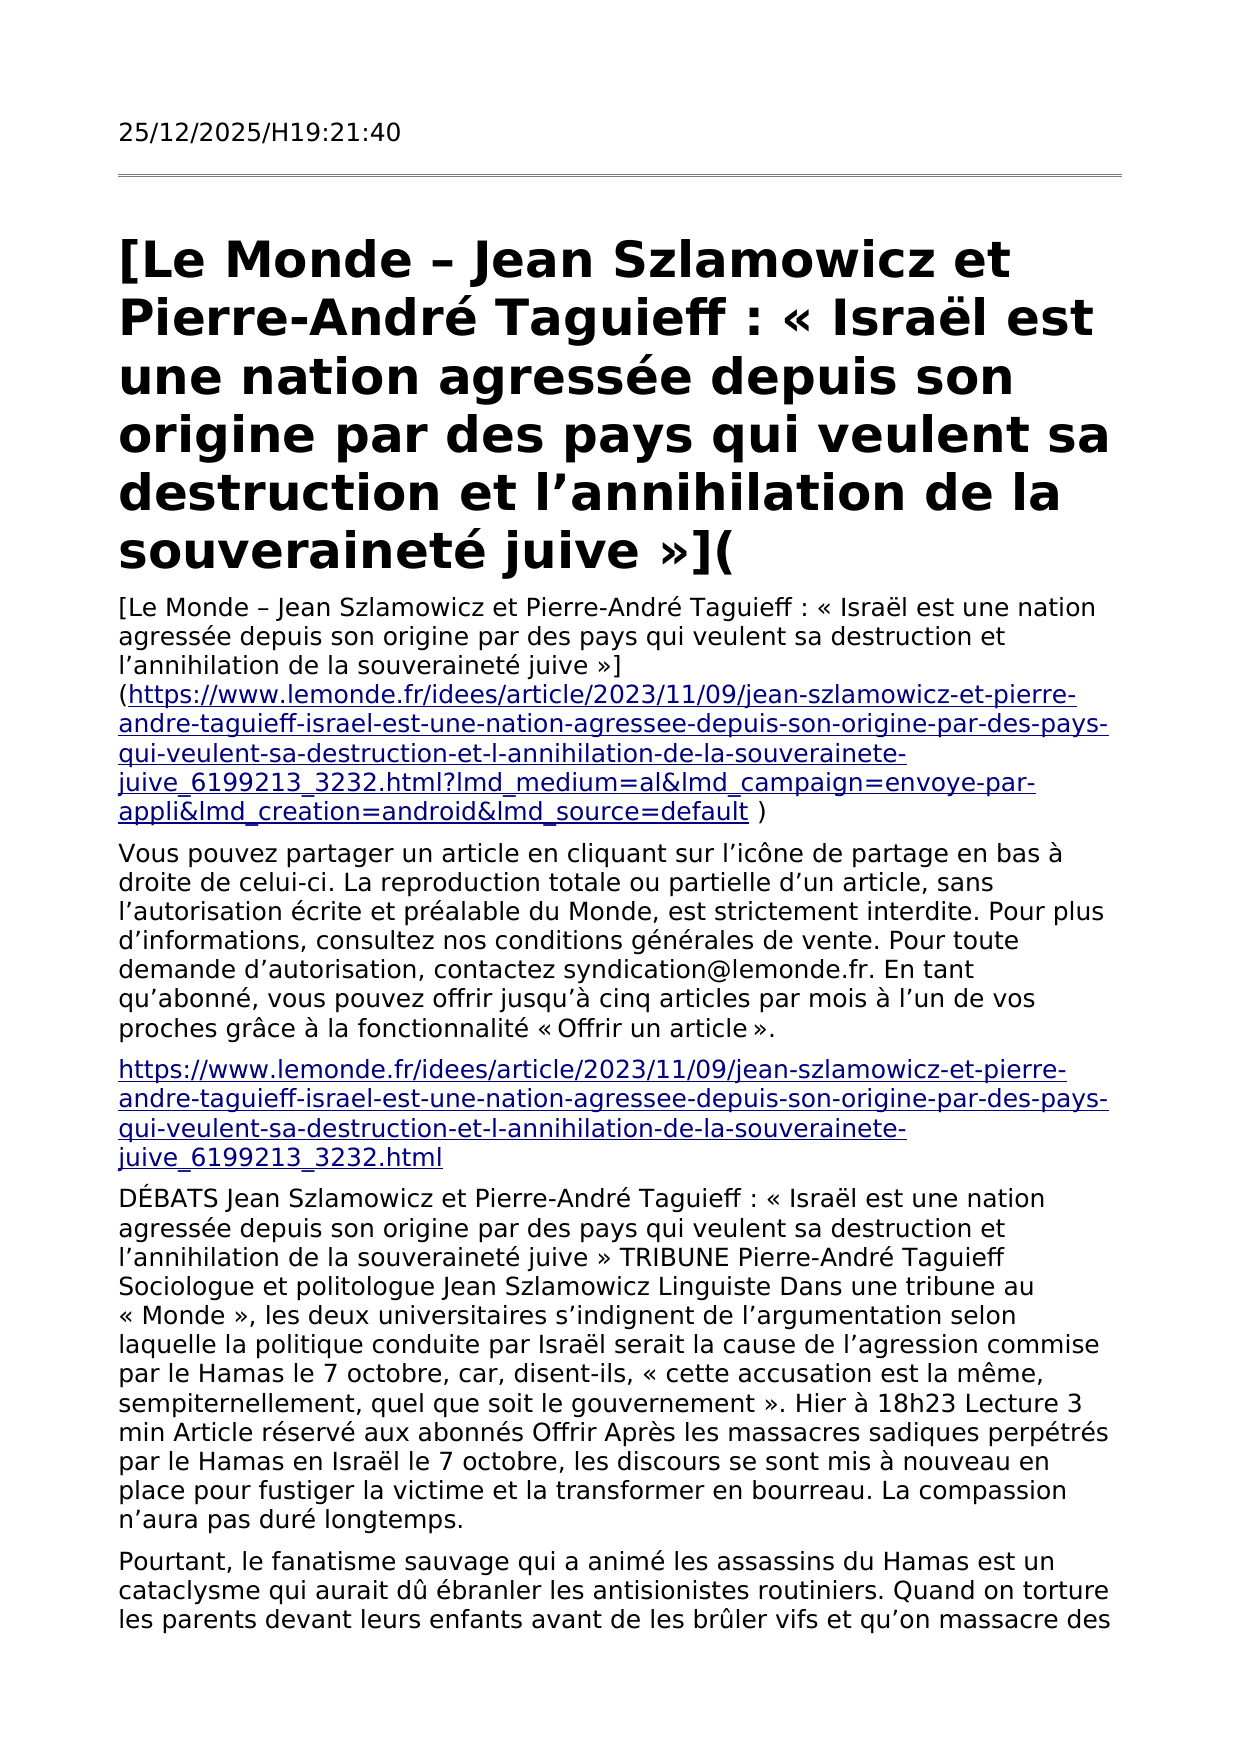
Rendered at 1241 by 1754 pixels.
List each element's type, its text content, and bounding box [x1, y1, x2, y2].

text Vous pouvez partager un article en cliquant sur l’icône de partage en bas à droite de celui-ci. La reproduction totale ou partielle d’un article, sans l’autorisation écrite et préalable du Monde, est strictement interdite. Pour plus d’informations, consultez nos conditions générales de vente. Pour toute demande d’autorisation, contactez syndication@lemonde.fr. En tant qu’abonné, vous pouvez offrir jusqu’à cinq articles par mois à l’un de vos proches grâce à la fonctionnalité « Offrir un article ». [118, 839, 1122, 1043]
text Pourtant, le fanatisme sauvage qui a animé les assassins du Hamas est un cataclysme qui aurait dû ébranler les antisionistes routiniers. Quand on torture les parents devant leurs enfants avant de les brûler vifs et qu’on massacre des [118, 1547, 1122, 1635]
text 25/12/2025/H19:21:40 [118, 118, 1122, 147]
text DÉBATS Jean Szlamowicz et Pierre-André Taguieff : « Israël est une nation agressée depuis son origine par des pays qui veulent sa destruction et l’annihilation de la souveraineté juive » TRIBUNE Pierre-André Taguieff Sociologue et politologue Jean Szlamowicz Linguiste Dans une tribune au « Monde », les deux universitaires s’indignent de l’argumentation selon laquelle la politique conduite par Israël serait la cause de l’agression commise par le Hamas le 7 octobre, car, disent-ils, « cette accusation est la même, sempiternellement, quel que soit le gouvernement ». Hier à 18h23 Lecture 3 min Article réservé aux abonnés Offrir Après les massacres sadiques perpétrés par le Hamas en Israël le 7 octobre, les discours se sont mis à nouveau en place pour fustiger la victime et la transformer en bourreau. La compassion n’aura pas duré longtemps. [118, 1185, 1122, 1535]
text [Le Monde – Jean Szlamowicz et Pierre-André Taguieff : « Israël est une nation agressée depuis son origine par des pays qui veulent sa destruction et l’annihilation de la souveraineté juive »](https://www.lemonde.fr/idees/article/2023/11/09/jean-szlamowicz-et-pierre-andre-taguieff-israel-est-une-nation-agressee-depuis-son-origine-par-des-pays-qui-veulent-sa-destruction-et-l-annihilation-de-la-souverainete-juive_6199213_3232.html?lmd_medium=al&lmd_campaign=envoye-par-appli&lmd_creation=android&lmd_source=default ) [118, 593, 1122, 826]
subtitle [Le Monde – Jean Szlamowicz et Pierre-André Taguieff : « Israël est une nation agressée depuis son origine par des pays qui veulent sa destruction et l’annihilation de la souveraineté juive »]( [118, 231, 1122, 581]
text https://www.lemonde.fr/idees/article/2023/11/09/jean-szlamowicz-et-pierre-andre-taguieff-israel-est-une-nation-agressee-depuis-son-origine-par-des-pays-qui-veulent-sa-destruction-et-l-annihilation-de-la-souverainete-juive_6199213_3232.html [118, 1056, 1122, 1172]
